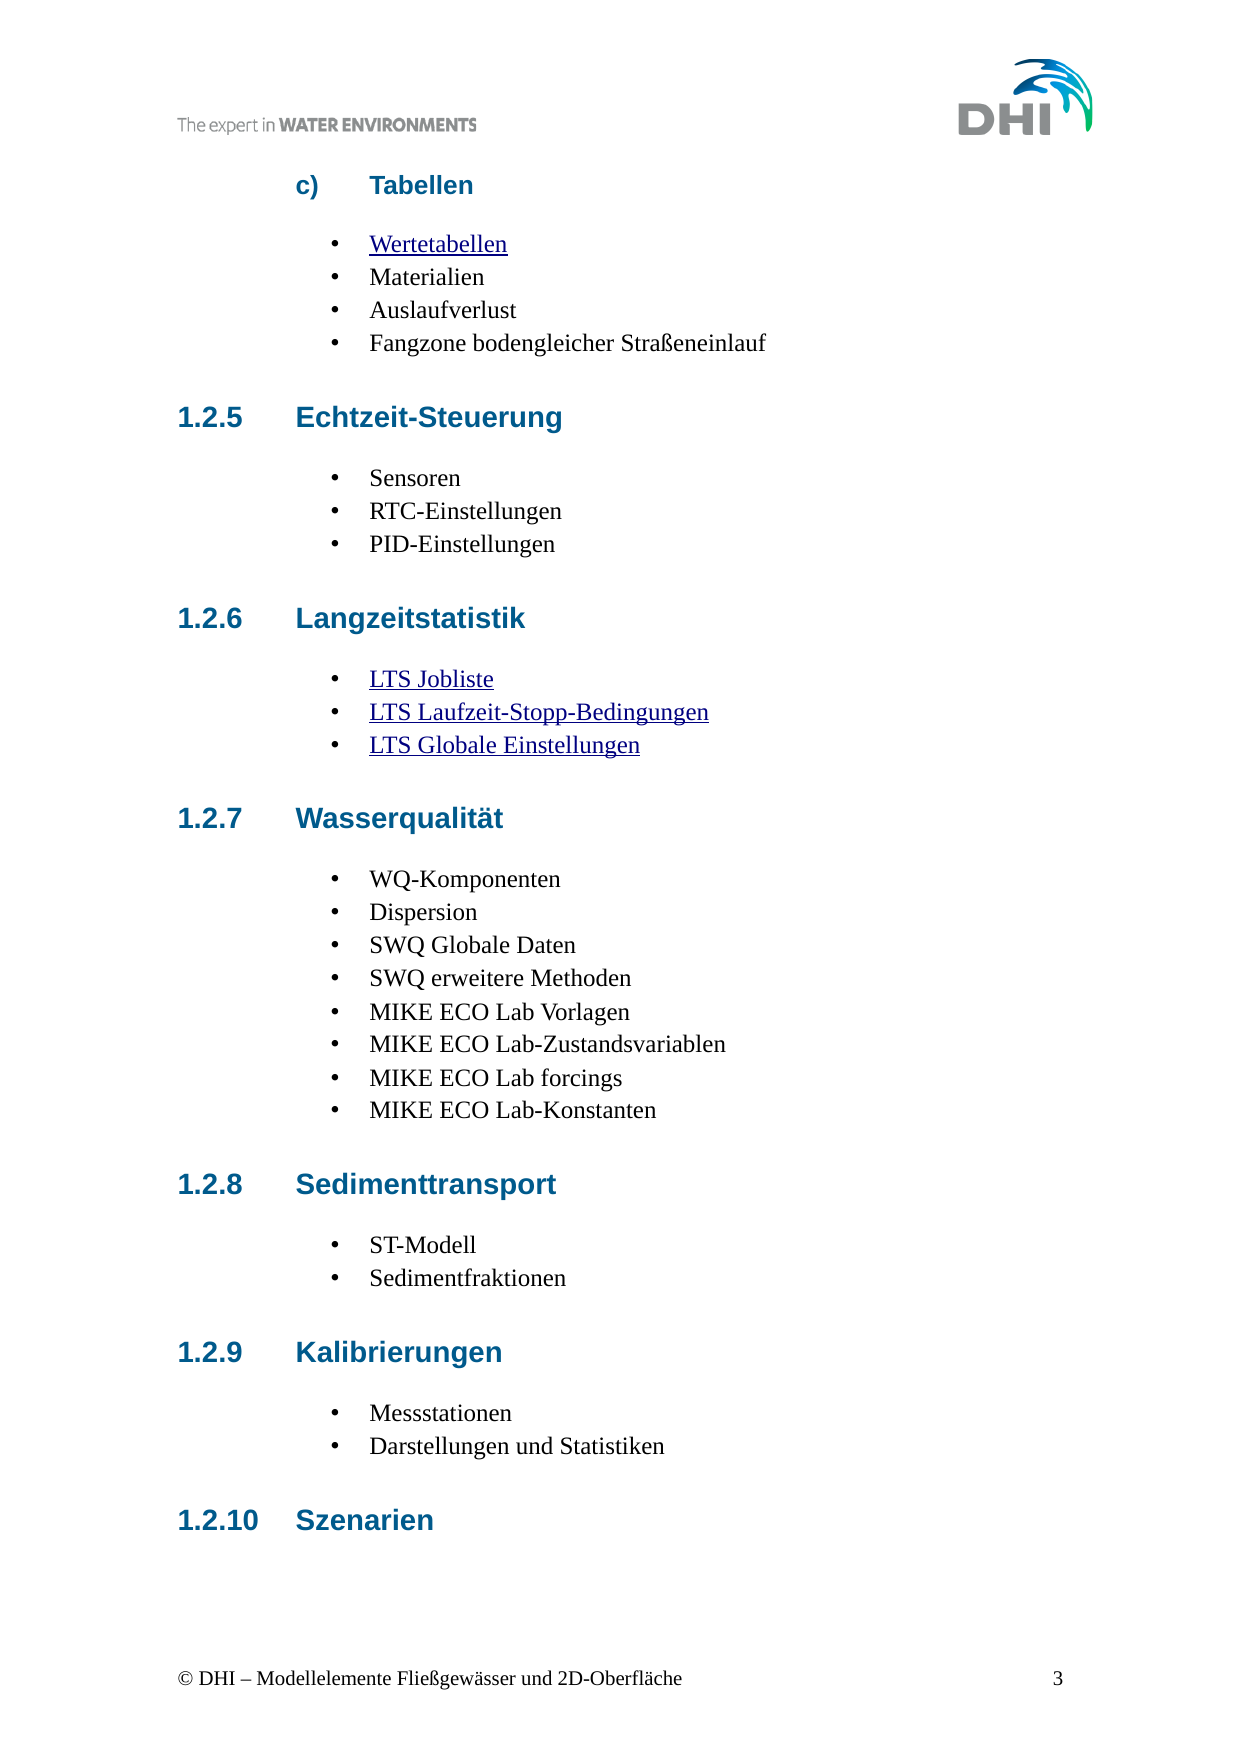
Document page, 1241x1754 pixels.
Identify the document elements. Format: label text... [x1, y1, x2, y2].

list Wertetabellen [339, 229, 1063, 258]
subtitle Kalibrierungen [177, 1335, 1063, 1368]
list LTS Jobliste [339, 664, 1063, 692]
list SWQ Globale Daten [339, 931, 1063, 959]
list MIKE ECO Lab Vorlagen [339, 997, 1063, 1025]
subtitle Sedimenttransport [177, 1167, 1063, 1201]
list MIKE ECO Lab forcings [339, 1063, 1063, 1091]
subtitle Echtzeit-Steuerung [177, 400, 1063, 433]
picture [177, 117, 477, 135]
subtitle Tabellen [295, 169, 1063, 200]
subtitle Wasserqualität [177, 801, 1063, 835]
subtitle Langzeitstatistik [177, 601, 1063, 634]
list PID-Einstellungen [339, 529, 1063, 558]
list WQ-Komponenten [339, 864, 1063, 893]
list LTS Laufzeit-Stopp-Bedingungen [339, 697, 1063, 726]
list Sensoren [339, 463, 1063, 492]
list SWQ erweitere Methoden [339, 963, 1063, 992]
list Sedimentfraktionen [339, 1263, 1063, 1292]
list Dispersion [339, 897, 1063, 926]
list Darstellungen und Statistiken [339, 1431, 1063, 1460]
list LTS Globale Einstellungen [339, 730, 1063, 758]
list RTC-Einstellungen [339, 496, 1063, 525]
list ST-Modell [339, 1230, 1063, 1259]
picture [958, 59, 1093, 135]
list Fangzone bodengleicher Straßeneinlauf [339, 328, 1063, 357]
list Materialien [339, 262, 1063, 291]
list MIKE ECO Lab-Zustandsvariablen [339, 1029, 1063, 1058]
list MIKE ECO Lab-Konstanten [339, 1096, 1063, 1124]
subtitle Szenarien [177, 1502, 1063, 1536]
list Auslaufverlust [339, 295, 1063, 324]
list Messstationen [339, 1398, 1063, 1427]
